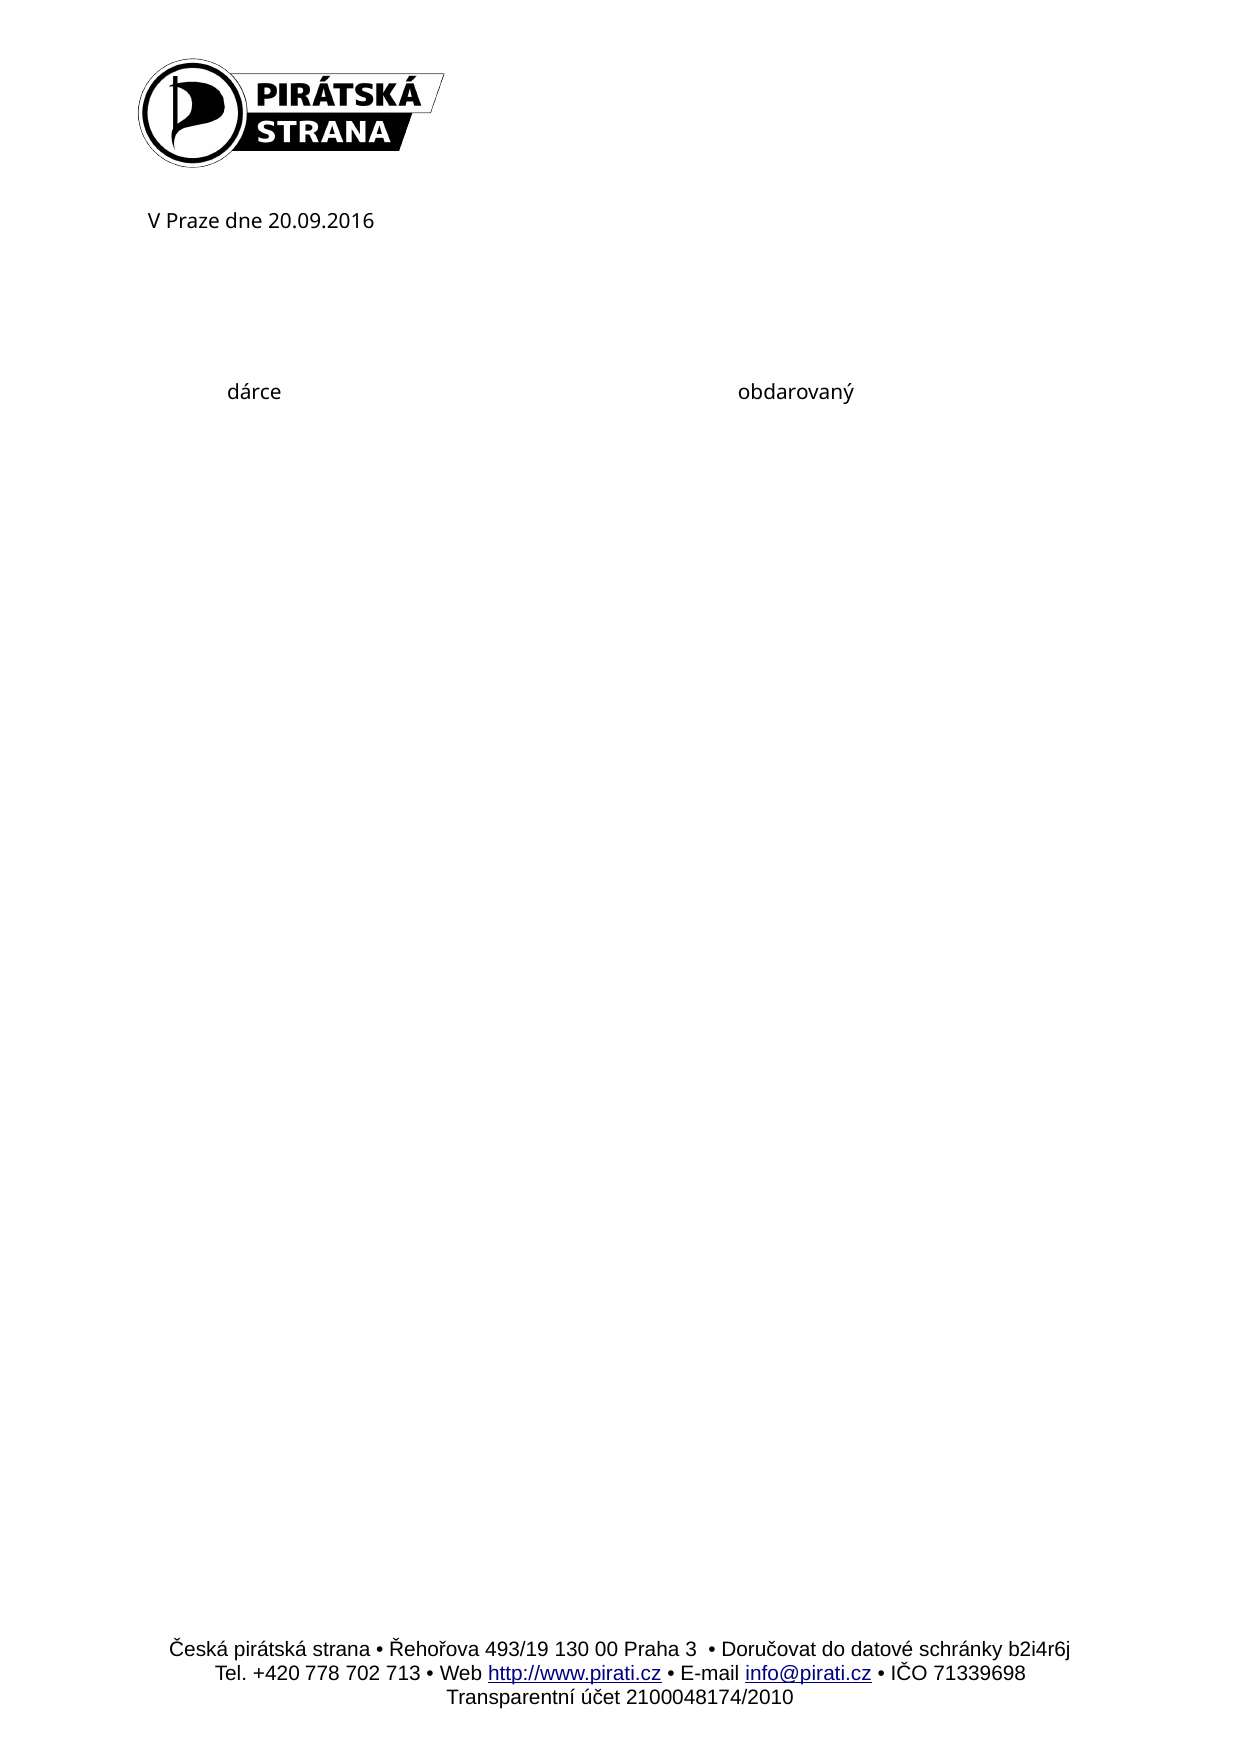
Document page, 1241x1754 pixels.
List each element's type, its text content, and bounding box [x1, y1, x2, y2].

picture [123, 43, 459, 182]
text V Praze dne 20.09.2016 [148, 207, 1093, 235]
text dárce obdarovaný [148, 377, 1093, 406]
